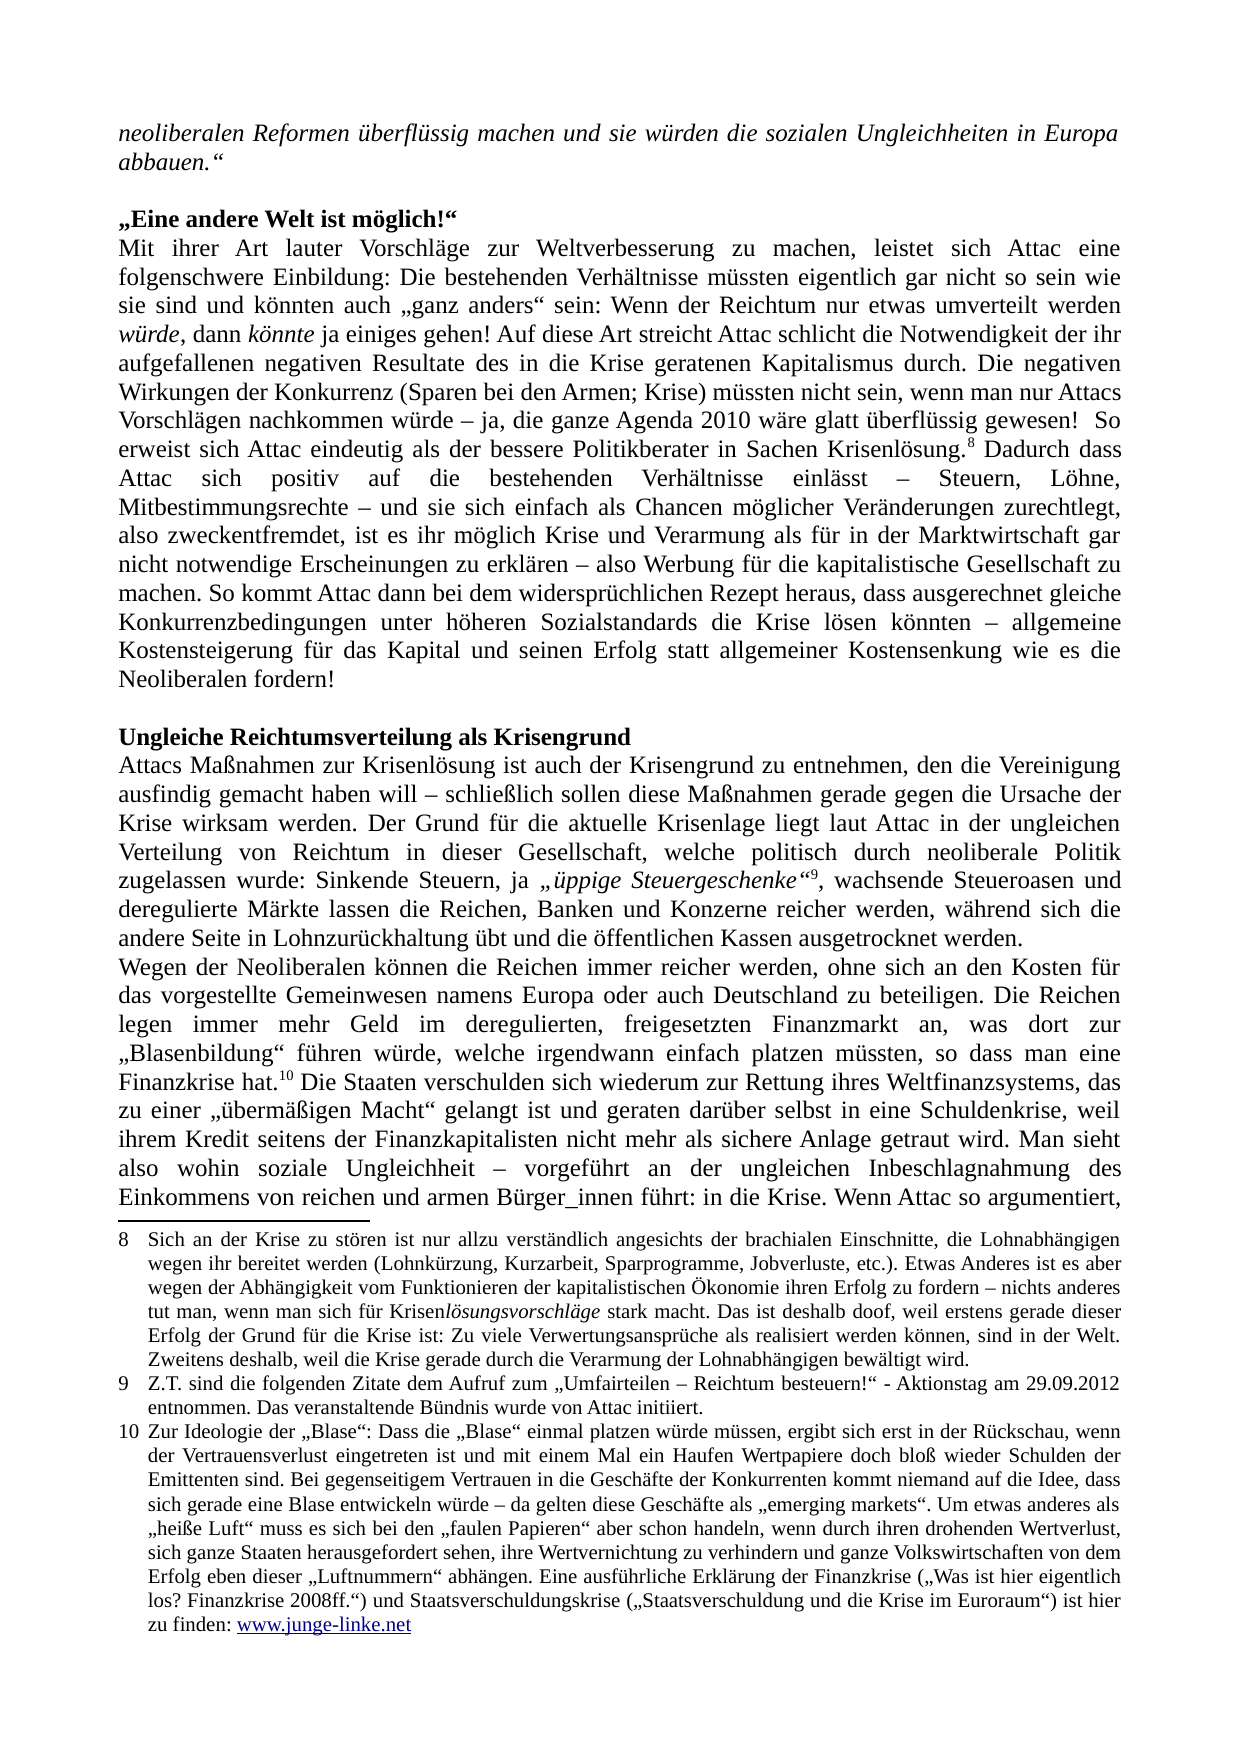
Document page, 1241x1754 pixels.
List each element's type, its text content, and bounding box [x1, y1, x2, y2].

text Sich an der Krise zu stören ist nur allzu verständlich angesichts der brachialen Einschnitte, die Lohnabhängigen wegen ihr bereitet werden (Lohnkürzung, Kurzarbeit, Sparprogramme, Jobverluste, etc.). Etwas Anderes ist es aber wegen der Abhängigkeit vom Funktionieren der kapitalistischen Ökonomie ihren Erfolg zu fordern – nichts anderes tut man, wenn man sich für Krisenlösungsvorschläge stark macht. Das ist deshalb doof, weil erstens gerade dieser Erfolg der Grund für die Krise ist: Zu viele Verwertungsansprüche als realisiert werden können, sind in der Welt. Zweitens deshalb, weil die Krise gerade durch die Verarmung der Lohnabhängigen bewältigt wird. [118, 1227, 1122, 1371]
text Ungleiche Reichtumsverteilung als Krisengrund [118, 722, 1122, 751]
text Mit ihrer Art lauter Vorschläge zur Weltverbesserung zu machen, leistet sich Attac eine folgenschwere Einbildung: Die bestehenden Verhältnisse müssten eigentlich gar nicht so sein wie sie sind und könnten auch „ganz anders“ sein: Wenn der Reichtum nur etwas umverteilt werden würde, dann könnte ja einiges gehen! Auf diese Art streicht Attac schlicht die Notwendigkeit der ihr aufgefallenen negativen Resultate des in die Krise geratenen Kapitalismus durch. Die negativen Wirkungen der Konkurrenz (Sparen bei den Armen; Krise) müssten nicht sein, wenn man nur Attacs Vorschlägen nachkommen würde – ja, die ganze Agenda 2010 wäre glatt überflüssig gewesen! So erweist sich Attac eindeutig als der bessere Politikberater in Sachen Krisenlösung. Dadurch dass Attac sich positiv auf die bestehenden Verhältnisse einlässt – Steuern, Löhne, Mitbestimmungsrechte – und sie sich einfach als Chancen möglicher Veränderungen zurechtlegt, also zweckentfremdet, ist es ihr möglich Krise und Verarmung als für in der Marktwirtschaft gar nicht notwendige Erscheinungen zu erklären – also Werbung für die kapitalistische Gesellschaft zu machen. So kommt Attac dann bei dem widersprüchlichen Rezept heraus, dass ausgerechnet gleiche Konkurrenzbedingungen unter höheren Sozialstandards die Krise lösen könnten – allgemeine Kostensteigerung für das Kapital und seinen Erfolg statt allgemeiner Kostensenkung wie es die Neoliberalen fordern! [118, 233, 1122, 693]
text Zur Ideologie der „Blase“: Dass die „Blase“ einmal platzen würde müssen, ergibt sich erst in der Rückschau, wenn der Vertrauensverlust eingetreten ist und mit einem Mal ein Haufen Wertpapiere doch bloß wieder Schulden der Emittenten sind. Bei gegenseitigem Vertrauen in die Geschäfte der Konkurrenten kommt niemand auf die Idee, dass sich gerade eine Blase entwickeln würde – da gelten diese Geschäfte als „emerging markets“. Um etwas anderes als „heiße Luft“ muss es sich bei den „faulen Papieren“ aber schon handeln, wenn durch ihren drohenden Wertverlust, sich ganze Staaten herausgefordert sehen, ihre Wertvernichtung zu verhindern und ganze Volkswirtschaften von dem Erfolg eben dieser „Luftnummern“ abhängen. Eine ausführliche Erklärung der Finanzkrise („Was ist hier eigentlich los? Finanzkrise 2008ff.“) und Staatsverschuldungskrise („Staatsverschuldung und die Krise im Euroraum“) ist hier zu finden: www.junge-linke.net [118, 1419, 1122, 1636]
text neoliberalen Reformen überflüssig machen und sie würden die sozialen Ungleichheiten in Europa abbauen.“ [118, 118, 1122, 176]
text Attacs Maßnahmen zur Krisenlösung ist auch der Krisengrund zu entnehmen, den die Vereinigung ausfindig gemacht haben will – schließlich sollen diese Maßnahmen gerade gegen die Ursache der Krise wirksam werden. Der Grund für die aktuelle Krisenlage liegt laut Attac in der ungleichen Verteilung von Reichtum in dieser Gesellschaft, welche politisch durch neoliberale Politik zugelassen wurde: Sinkende Steuern, ja „üppige Steuergeschenke“, wachsende Steueroasen und deregulierte Märkte lassen die Reichen, Banken und Konzerne reicher werden, während sich die andere Seite in Lohnzurückhaltung übt und die öffentlichen Kassen ausgetrocknet werden. [118, 751, 1122, 952]
text Z.T. sind die folgenden Zitate dem Aufruf zum „Umfairteilen – Reichtum besteuern!“ - Aktionstag am 29.09.2012 entnommen. Das veranstaltende Bündnis wurde von Attac initiiert. [118, 1371, 1122, 1419]
text „Eine andere Welt ist möglich!“ [118, 204, 1122, 233]
text Wegen der Neoliberalen können die Reichen immer reicher werden, ohne sich an den Kosten für das vorgestellte Gemeinwesen namens Europa oder auch Deutschland zu beteiligen. Die Reichen legen immer mehr Geld im deregulierten, freigesetzten Finanzmarkt an, was dort zur „Blasenbildung“ führen würde, welche irgendwann einfach platzen müssten, so dass man eine Finanzkrise hat. Die Staaten verschulden sich wiederum zur Rettung ihres Weltfinanzsystems, das zu einer „übermäßigen Macht“ gelangt ist und geraten darüber selbst in eine Schuldenkrise, weil ihrem Kredit seitens der Finanzkapitalisten nicht mehr als sichere Anlage getraut wird. Man sieht also wohin soziale Ungleichheit – vorgeführt an der ungleichen Inbeschlagnahmung des Einkommens von reichen und armen Bürger_innen führt: in die Krise. Wenn Attac so argumentiert, [118, 952, 1122, 1211]
